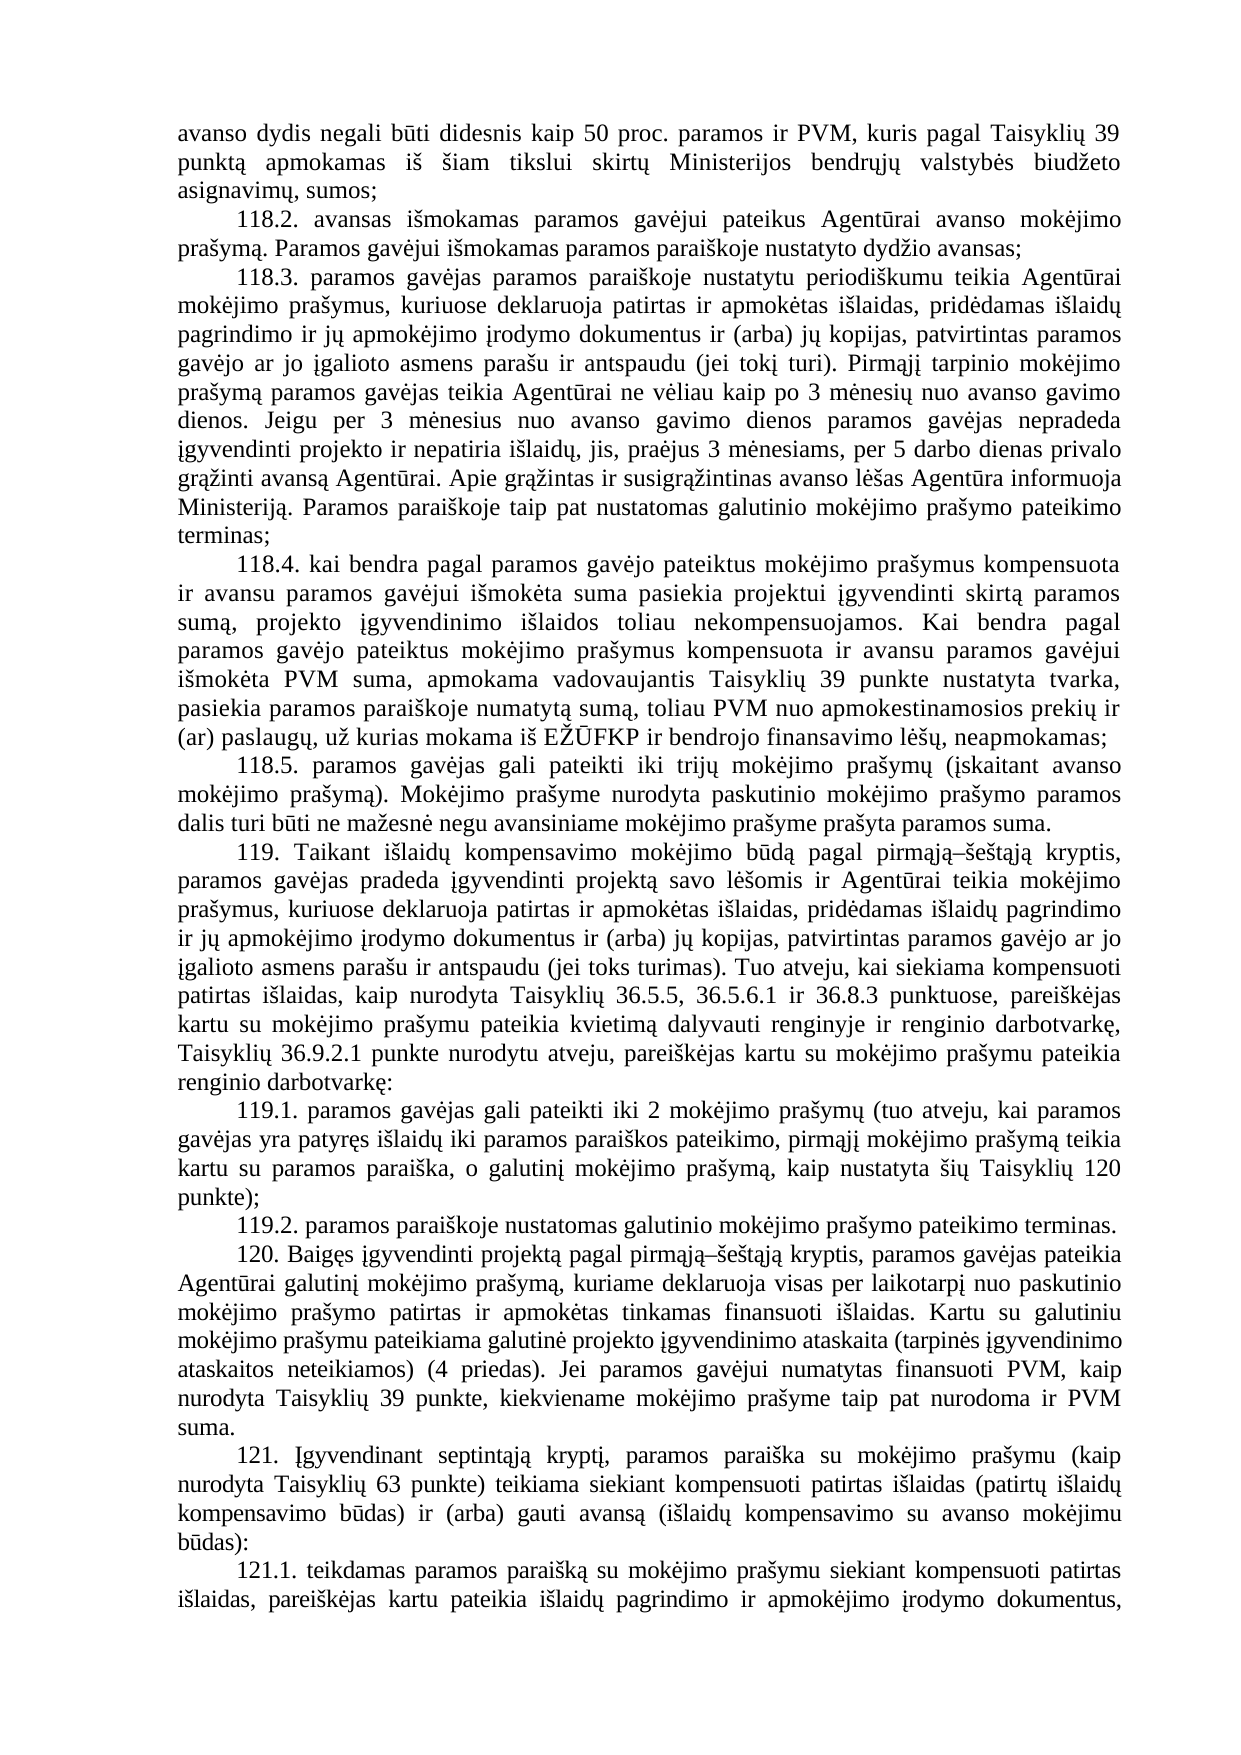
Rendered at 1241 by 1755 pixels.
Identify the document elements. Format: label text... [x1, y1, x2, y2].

text 118.3. paramos gavėjas paramos paraiškoje nustatytu periodiškumu teikia Agentūrai mokėjimo prašymus, kuriuose deklaruoja patirtas ir apmokėtas išlaidas, pridėdamas išlaidų pagrindimo ir jų apmokėjimo įrodymo dokumentus ir (arba) jų kopijas, patvirtintas paramos gavėjo ar jo įgalioto asmens parašu ir antspaudu (jei tokį turi). Pirmąjį tarpinio mokėjimo prašymą paramos gavėjas teikia Agentūrai ne vėliau kaip po 3 mėnesių nuo avanso gavimo dienos. Jeigu per 3 mėnesius nuo avanso gavimo dienos paramos gavėjas nepradeda įgyvendinti projekto ir nepatiria išlaidų, jis, praėjus 3 mėnesiams, per 5 darbo dienas privalo grąžinti avansą Agentūrai. Apie grąžintas ir susigrąžintinas avanso lėšas Agentūra informuoja Ministeriją. Paramos paraiškoje taip pat nustatomas galutinio mokėjimo prašymo pateikimo terminas; [177, 262, 1122, 549]
text 121. Įgyvendinant septintąją kryptį, paramos paraiška su mokėjimo prašymu (kaip nurodyta Taisyklių 63 punkte) teikiama siekiant kompensuoti patirtas išlaidas (patirtų išlaidų kompensavimo būdas) ir (arba) gauti avansą (išlaidų kompensavimo su avanso mokėjimu būdas): [177, 1441, 1122, 1556]
text 118.4. kai bendra pagal paramos gavėjo pateiktus mokėjimo prašymus kompensuota ir avansu paramos gavėjui išmokėta suma pasiekia projektui įgyvendinti skirtą paramos sumą, projekto įgyvendinimo išlaidos toliau nekompensuojamos. Kai bendra pagal paramos gavėjo pateiktus mokėjimo prašymus kompensuota ir avansu paramos gavėjui išmokėta PVM suma, apmokama vadovaujantis Taisyklių 39 punkte nustatyta tvarka, pasiekia paramos paraiškoje numatytą sumą, toliau PVM nuo apmokestinamosios prekių ir (ar) paslaugų, už kurias mokama iš EŽŪFKP ir bendrojo finansavimo lėšų, neapmokamas; [177, 549, 1122, 751]
text 119.1. paramos gavėjas gali pateikti iki 2 mokėjimo prašymų (tuo atveju, kai paramos gavėjas yra patyręs išlaidų iki paramos paraiškos pateikimo, pirmąjį mokėjimo prašymą teikia kartu su paramos paraiška, o galutinį mokėjimo prašymą, kaip nustatyta šių Taisyklių 120 punkte); [177, 1096, 1122, 1211]
text 119.2. paramos paraiškoje nustatomas galutinio mokėjimo prašymo pateikimo terminas. [177, 1211, 1122, 1239]
text 121.1. teikdamas paramos paraišką su mokėjimo prašymu siekiant kompensuoti patirtas išlaidas, pareiškėjas kartu pateikia išlaidų pagrindimo ir apmokėjimo įrodymo dokumentus, [177, 1556, 1122, 1613]
text 119. Taikant išlaidų kompensavimo mokėjimo būdą pagal pirmąją–šeštąją kryptis, paramos gavėjas pradeda įgyvendinti projektą savo lėšomis ir Agentūrai teikia mokėjimo prašymus, kuriuose deklaruoja patirtas ir apmokėtas išlaidas, pridėdamas išlaidų pagrindimo ir jų apmokėjimo įrodymo dokumentus ir (arba) jų kopijas, patvirtintas paramos gavėjo ar jo įgalioto asmens parašu ir antspaudu (jei toks turimas). Tuo atveju, kai siekiama kompensuoti patirtas išlaidas, kaip nurodyta Taisyklių 36.5.5, 36.5.6.1 ir 36.8.3 punktuose, pareiškėjas kartu su mokėjimo prašymu pateikia kvietimą dalyvauti renginyje ir renginio darbotvarkę, Taisyklių 36.9.2.1 punkte nurodytu atveju, pareiškėjas kartu su mokėjimo prašymu pateikia renginio darbotvarkę: [177, 837, 1122, 1096]
text avanso dydis negali būti didesnis kaip 50 proc. paramos ir PVM, kuris pagal Taisyklių 39 punktą apmokamas iš šiam tikslui skirtų Ministerijos bendrųjų valstybės biudžeto asignavimų, sumos; [177, 118, 1122, 204]
text 118.2. avansas išmokamas paramos gavėjui pateikus Agentūrai avanso mokėjimo prašymą. Paramos gavėjui išmokamas paramos paraiškoje nustatyto dydžio avansas; [177, 204, 1122, 262]
text 120. Baigęs įgyvendinti projektą pagal pirmąją–šeštąją kryptis, paramos gavėjas pateikia Agentūrai galutinį mokėjimo prašymą, kuriame deklaruoja visas per laikotarpį nuo paskutinio mokėjimo prašymo patirtas ir apmokėtas tinkamas finansuoti išlaidas. Kartu su galutiniu mokėjimo prašymu pateikiama galutinė projekto įgyvendinimo ataskaita (tarpinės įgyvendinimo ataskaitos neteikiamos) (4 priedas). Jei paramos gavėjui numatytas finansuoti PVM, kaip nurodyta Taisyklių 39 punkte, kiekviename mokėjimo prašyme taip pat nurodoma ir PVM suma. [177, 1239, 1122, 1441]
text 118.5. paramos gavėjas gali pateikti iki trijų mokėjimo prašymų (įskaitant avanso mokėjimo prašymą). Mokėjimo prašyme nurodyta paskutinio mokėjimo prašymo paramos dalis turi būti ne mažesnė negu avansiniame mokėjimo prašyme prašyta paramos suma. [177, 751, 1122, 837]
